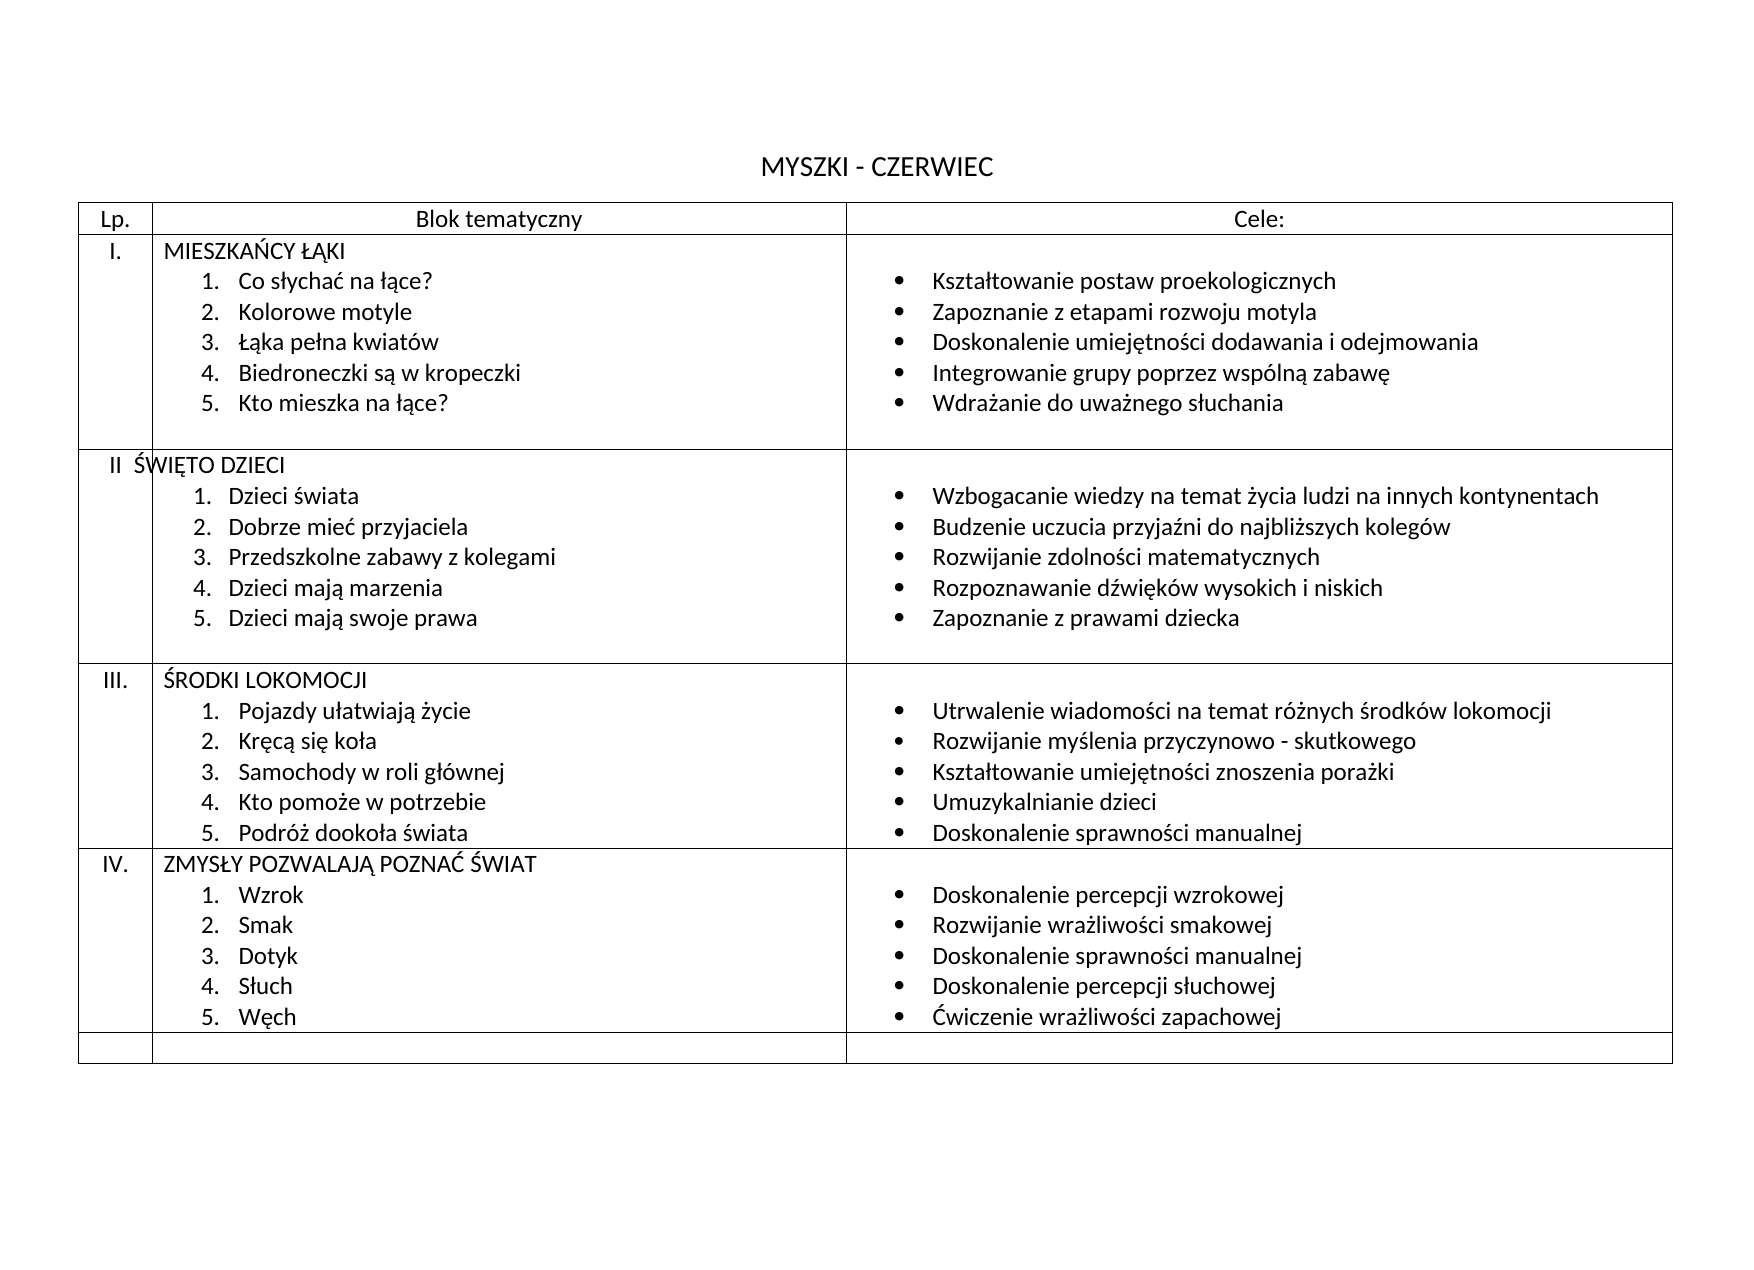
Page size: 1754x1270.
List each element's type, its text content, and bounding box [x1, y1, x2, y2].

table_cell ŚWIĘTO DZIECI Dzieci świata Dobrze mieć przyjaciela Przedszkolne zabawy z kolegami Dzieci mają marzenia Dzieci mają swoje prawa [153, 450, 846, 663]
table_cell ŚRODKI LOKOMOCJI Pojazdy ułatwiają życie Kręcą się koła Samochody w roli głównej Kto pomoże w potrzebie Podróż dookoła świata [153, 664, 846, 847]
table_header Cele: [847, 203, 1672, 234]
table_cell [79, 1033, 152, 1063]
table_header Lp. [79, 203, 152, 234]
table_cell I. [79, 235, 152, 448]
table_header Blok tematyczny [153, 203, 846, 234]
table_cell II [79, 450, 152, 663]
table_cell [153, 1033, 846, 1063]
table_cell Doskonalenie percepcji wzrokowej Rozwijanie wrażliwości smakowej Doskonalenie sprawności manualnej Doskonalenie percepcji słuchowej Ćwiczenie wrażliwości zapachowej [847, 849, 1672, 1032]
table_cell MIESZKAŃCY ŁĄKI Co słychać na łące? Kolorowe motyle Łąka pełna kwiatów Biedroneczki są w kropeczki Kto mieszka na łące? [153, 235, 846, 448]
table_cell III. [79, 664, 152, 847]
table_cell Wzbogacanie wiedzy na temat życia ludzi na innych kontynentach Budzenie uczucia przyjaźni do najbliższych kolegów Rozwijanie zdolności matematycznych Rozpoznawanie dźwięków wysokich i niskich Zapoznanie z prawami dziecka [847, 450, 1672, 663]
table_cell Utrwalenie wiadomości na temat różnych środków lokomocji Rozwijanie myślenia przyczynowo - skutkowego Kształtowanie umiejętności znoszenia porażki Umuzykalnianie dzieci Doskonalenie sprawności manualnej [847, 664, 1672, 847]
table_cell ZMYSŁY POZWALAJĄ POZNAĆ ŚWIAT Wzrok​ Smak Dotyk Słuch Węch [153, 849, 846, 1032]
table_cell Kształtowanie postaw proekologicznych Zapoznanie z etapami rozwoju motyla Doskonalenie umiejętności dodawania i odejmowania Integrowanie grupy poprzez wspólną zabawę Wdrażanie do uważnego słuchania [847, 235, 1672, 448]
table_cell [847, 1033, 1672, 1063]
table_cell IV. [79, 849, 152, 1032]
text MYSZKI - CZERWIEC [148, 148, 1606, 183]
